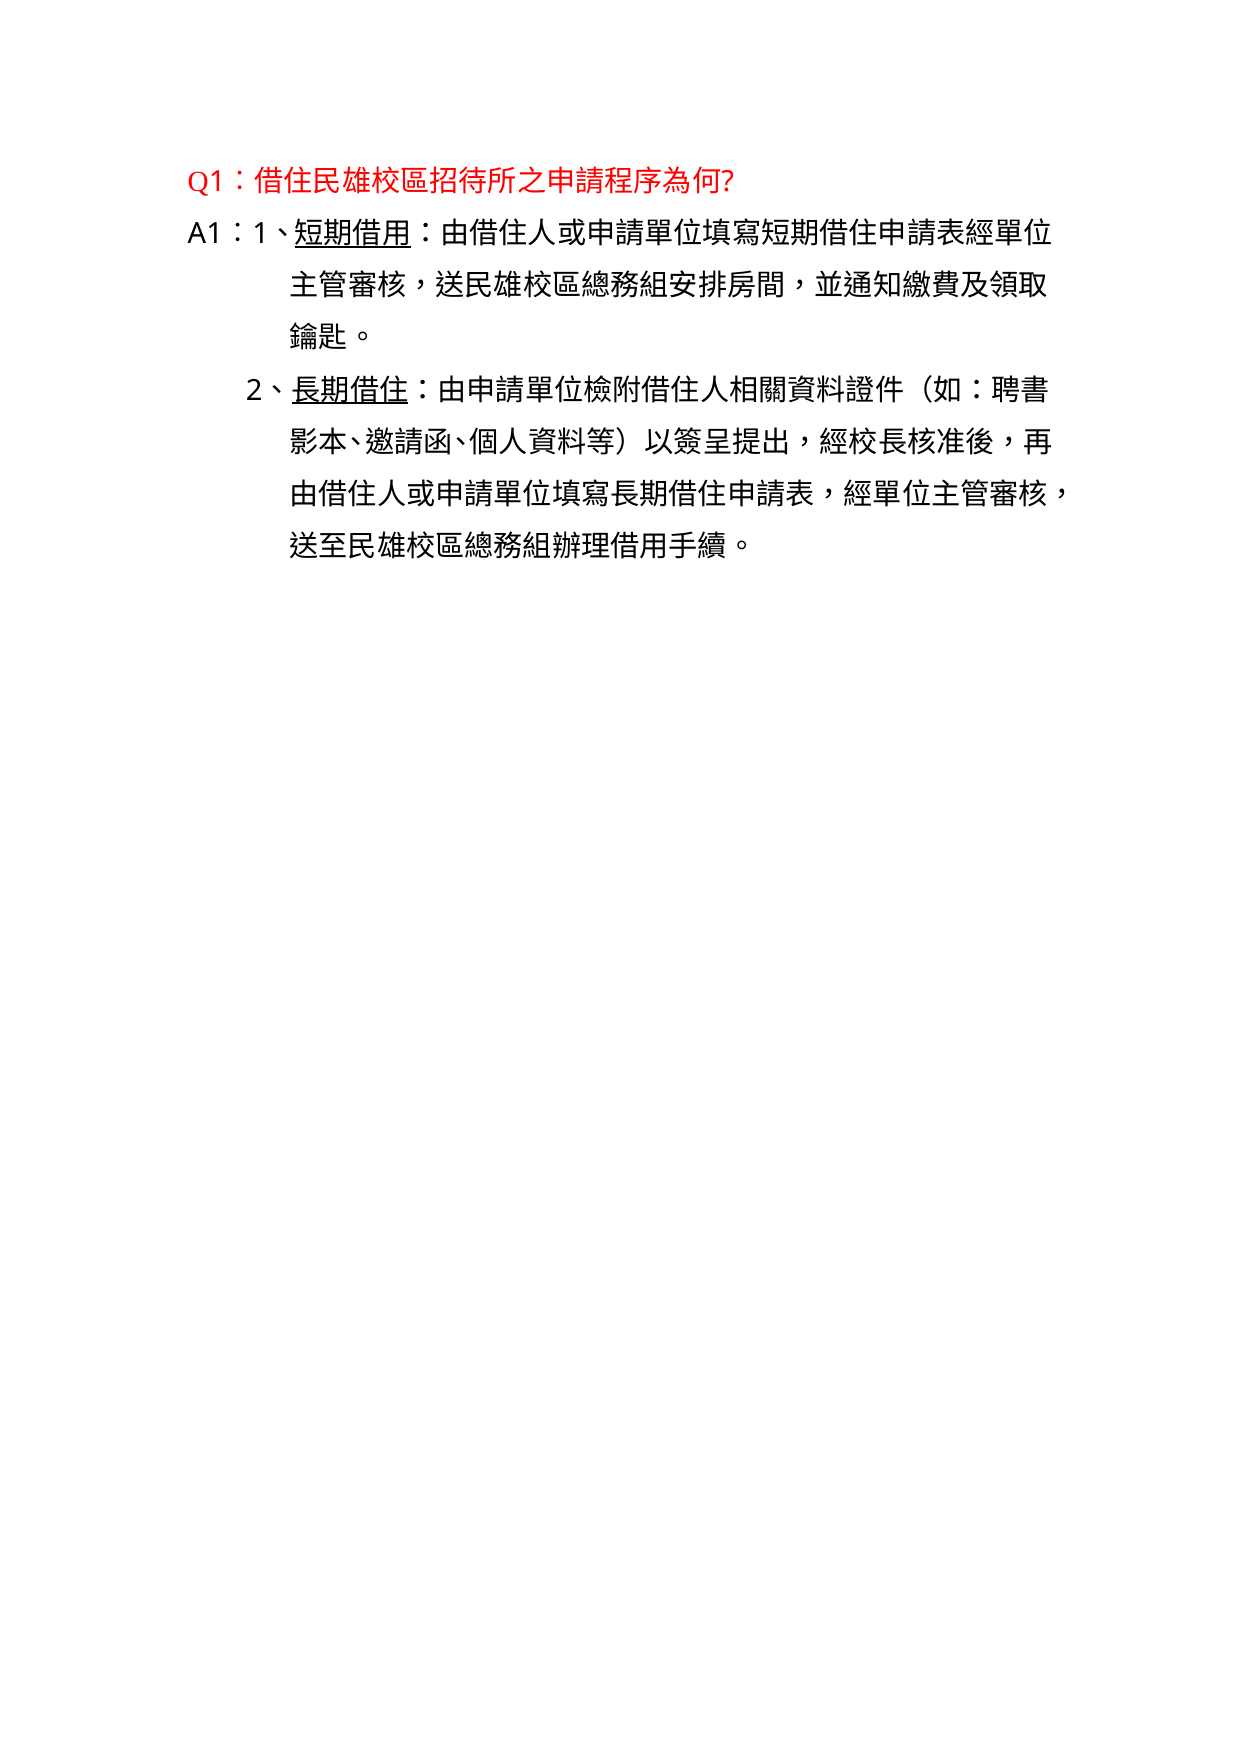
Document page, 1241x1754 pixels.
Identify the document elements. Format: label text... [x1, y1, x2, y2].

text 2、長期借住：由申請單位檢附借住人相關資料證件（如：聘書影本、邀請函、個人資料等）以簽呈提出，經校長核准後，再由借住人或申請單位填寫長期借住申請表，經單位主管審核，送至民雄校區總務組辦理借用手續。 [246, 358, 1053, 567]
text A1︰1、短期借用：由借住人或申請單位填寫短期借住申請表經單位主管審核，送民雄校區總務組安排房間，並通知繳費及領取鑰匙。 [187, 202, 1053, 358]
text Q1︰借住民雄校區招待所之申請程序為何? [187, 150, 1053, 202]
